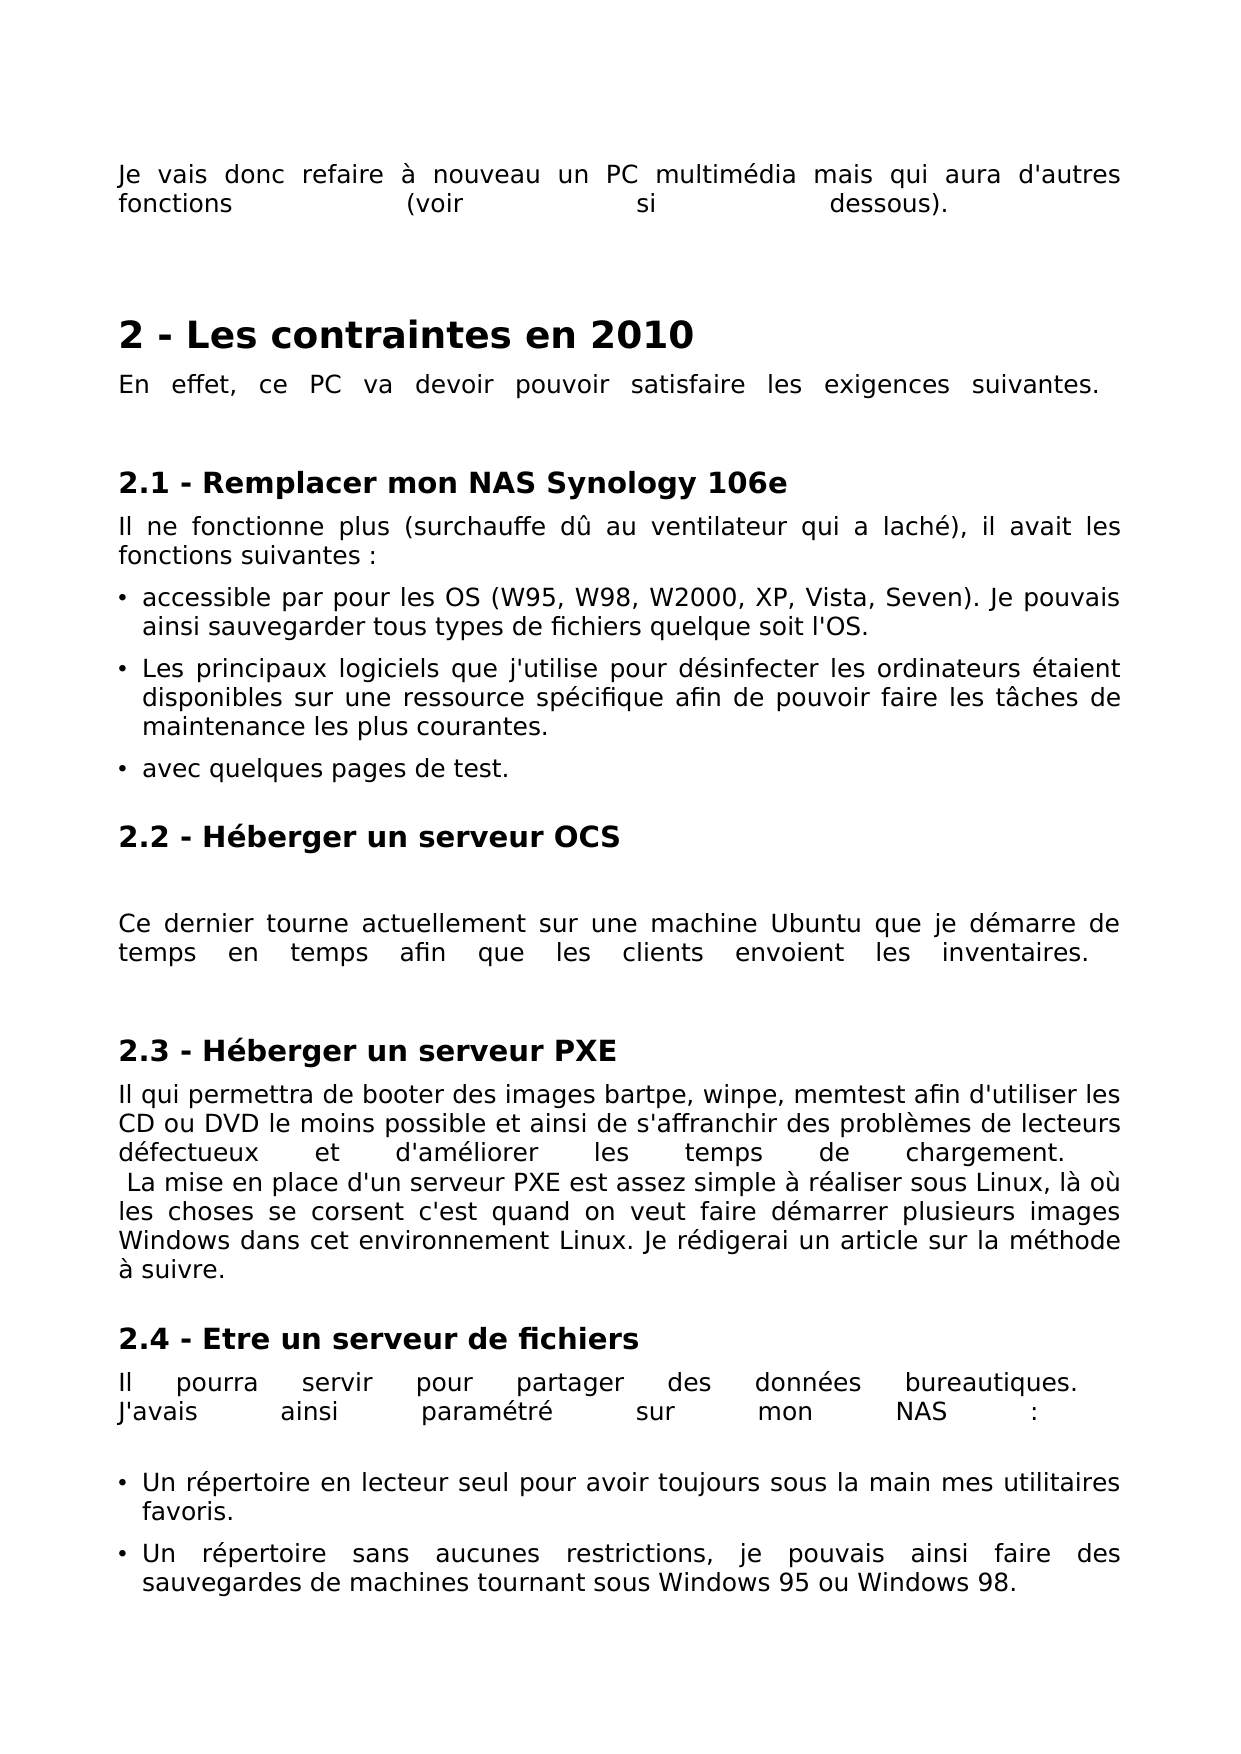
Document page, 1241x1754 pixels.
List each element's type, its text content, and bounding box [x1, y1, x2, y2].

text En effet, ce PC va devoir pouvoir satisfaire les exigences suivantes. [118, 370, 1122, 428]
text Il pourra servir pour partager des données bureautiques. J'avais ainsi paramétré sur mon NAS : [118, 1368, 1122, 1456]
text Il ne fonctionne plus (surchauffe dû au ventilateur qui a laché), il avait les fonctions suivantes : [118, 512, 1122, 571]
list Un répertoire en lecteur seul pour avoir toujours sous la main mes utilitaires favoris. [118, 1468, 1122, 1527]
subtitle 2.1 - Remplacer mon NAS Synology 106e [118, 466, 1122, 500]
list Un répertoire sans aucunes restrictions, je pouvais ainsi faire des sauvegardes de machines tournant sous Windows 95 ou Windows 98. [118, 1539, 1122, 1598]
list accessible par pour les OS (W95, W98, W2000, XP, Vista, Seven). Je pouvais ainsi sauvegarder tous types de fichiers quelque soit l'OS. [118, 583, 1122, 642]
list avec quelques pages de test. [118, 754, 1122, 783]
subtitle 2.3 - Héberger un serveur PXE [118, 1034, 1122, 1068]
text Il qui permettra de booter des images bartpe, winpe, memtest afin d'utiliser les CD ou DVD le moins possible et ainsi de s'affranchir des problèmes de lecteurs défectueux et d'améliorer les temps de chargement. La mise en place d'un serveur PXE est assez simple à réaliser sous Linux, là où les choses se corsent c'est quand on veut faire démarrer plusieurs images Windows dans cet environnement Linux. Je rédigerai un article sur la méthode à suivre. [118, 1080, 1122, 1284]
subtitle 2 - Les contraintes en 2010 [118, 314, 1122, 358]
text Je vais donc refaire à nouveau un PC multimédia mais qui aura d'autres fonctions (voir si dessous). [118, 160, 1122, 276]
list Les principaux logiciels que j'utilise pour désinfecter les ordinateurs étaient disponibles sur une ressource spécifique afin de pouvoir faire les tâches de maintenance les plus courantes. [118, 654, 1122, 742]
text [118, 118, 1122, 147]
text Ce dernier tourne actuellement sur une machine Ubuntu que je démarre de temps en temps afin que les clients envoient les inventaires. [118, 909, 1122, 996]
subtitle 2.4 - Etre un serveur de fichiers [118, 1322, 1122, 1356]
subtitle 2.2 - Héberger un serveur OCS [118, 821, 1122, 855]
